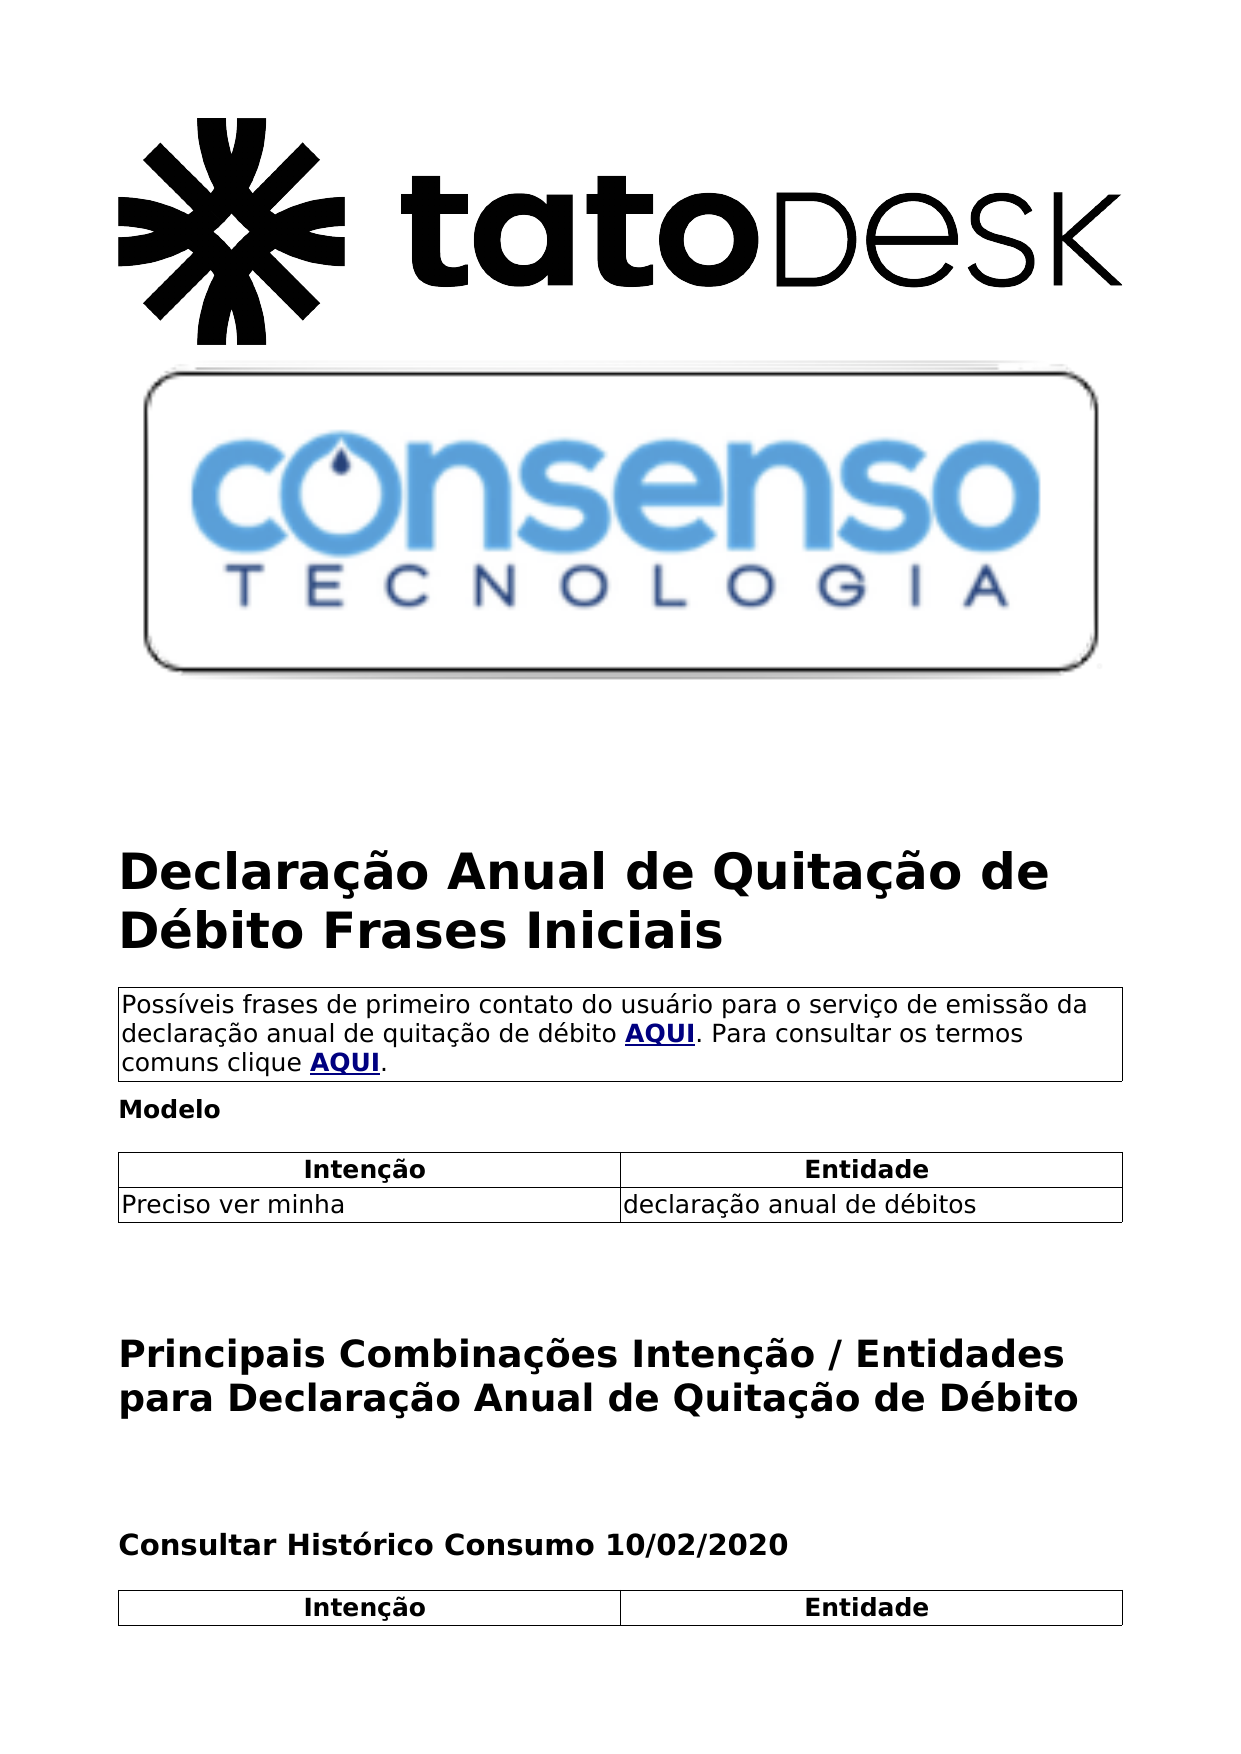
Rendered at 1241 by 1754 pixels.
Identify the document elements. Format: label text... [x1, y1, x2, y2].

subtitle Principais Combinações Intenção / Entidades para Declaração Anual de Quitação de Débito [118, 1333, 1122, 1420]
table_cell declaração anual de débitos [621, 1188, 1122, 1222]
table_header Entidade [621, 1591, 1122, 1625]
picture [118, 357, 1123, 707]
picture [118, 118, 1123, 345]
table_header Possíveis frases de primeiro contato do usuário para o serviço de emissão da declaração anual de quitação de débito AQUI. Para consultar os termos comuns clique AQUI. [119, 988, 1122, 1081]
table_cell Preciso ver minha [119, 1188, 620, 1222]
table_header Intenção [119, 1591, 620, 1625]
table_header Intenção [119, 1153, 620, 1187]
subtitle Consultar Histórico Consumo 10/02/2020 [118, 1528, 1122, 1562]
subtitle Declaração Anual de Quitação de Débito Frases Iniciais [118, 843, 1122, 960]
text Modelo [118, 1095, 1122, 1124]
table_header Entidade [621, 1153, 1122, 1187]
